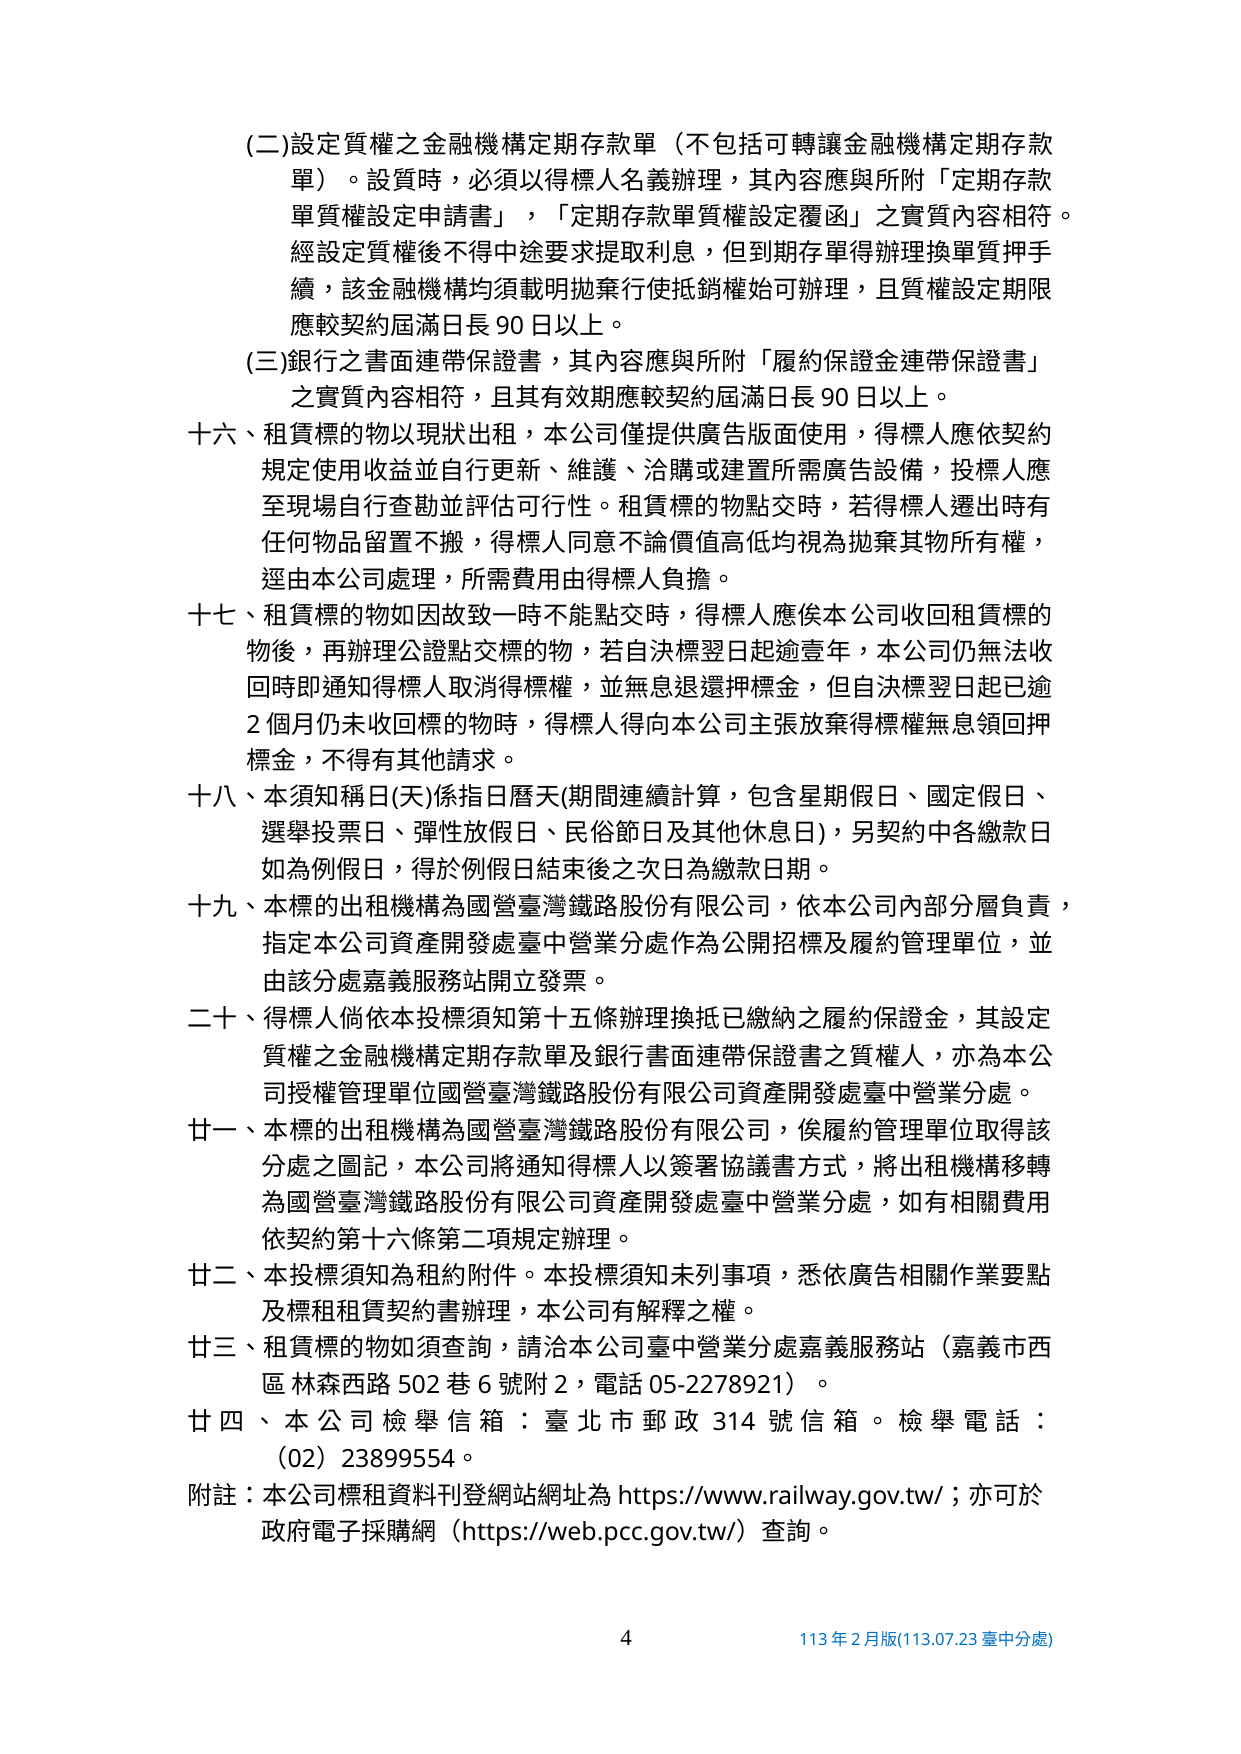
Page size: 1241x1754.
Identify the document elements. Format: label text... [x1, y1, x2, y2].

text 廿三、租賃標的物如須查詢，請洽本公司臺中營業分處嘉義服務站（嘉義市西區 林森西路 502 巷 6 號附 2，電話 05-2278921）。 [187, 1328, 1053, 1400]
text 十八、本須知稱日(天)係指日曆天(期間連續計算，包含星期假日、國定假日、選舉投票日、彈性放假日、民俗節日及其他休息日)，另契約中各繳款日如為例假日，得於例假日結束後之次日為繳款日期。 [187, 777, 1053, 885]
text 廿一、本標的出租機構為國營臺灣鐵路股份有限公司，俟履約管理單位取得該分處之圖記，本公司將通知得標人以簽署協議書方式，將出租機構移轉為國營臺灣鐵路股份有限公司資產開發處臺中營業分處，如有相關費用依契約第十六條第二項規定辦理。 [187, 1110, 1053, 1255]
text 十七、租賃標的物如因故致一時不能點交時，得標人應俟本公司收回租賃標的物後，再辦理公證點交標的物，若自決標翌日起逾壹年，本公司仍無法收回時即通知得標人取消得標權，並無息退還押標金，但自決標翌日起已逾2個月仍未收回標的物時，得標人得向本公司主張放棄得標權無息領回押標金，不得有其他請求。 [187, 595, 1053, 777]
text 廿四、本公司檢舉信箱：臺北市郵政314號信箱。檢舉電話：（02）23899554。 [187, 1400, 1053, 1475]
text 廿二、本投標須知為租約附件。本投標須知未列事項，悉依廣告相關作業要點及標租租賃契約書辦理，本公司有解釋之權。 [187, 1255, 1053, 1328]
text 十六、租賃標的物以現狀出租，本公司僅提供廣告版面使用，得標人應依契約規定使用收益並自行更新、維護、洽購或建置所需廣告設備，投標人應至現場自行查勘並評估可行性。租賃標的物點交時，若得標人遷出時有任何物品留置不搬，得標人同意不論價值高低均視為拋棄其物所有權，逕由本公司處理，所需費用由得標人負擔。 [187, 414, 1053, 595]
text 十九、本標的出租機構為國營臺灣鐵路股份有限公司，依本公司內部分層負責，指定本公司資產開發處臺中營業分處作為公開招標及履約管理單位，並由該分處嘉義服務站開立發票。 [187, 885, 1053, 998]
text (三)銀行之書面連帶保證書，其內容應與所附「履約保證金連帶保證書」之實質內容相符，且其有效期應較契約屆滿日長90日以上。 [246, 342, 1053, 414]
text 附註：本公司標租資料刊登網站網址為https://www.railway.gov.tw/；亦可於政府電子採購網（https://web.pcc.gov.tw/）查詢。 [187, 1475, 1053, 1548]
text 二十、得標人倘依本投標須知第十五條辦理換抵已繳納之履約保證金，其設定質權之金融機構定期存款單及銀行書面連帶保證書之質權人，亦為本公司授權管理單位國營臺灣鐵路股份有限公司資產開發處臺中營業分處。 [187, 998, 1053, 1110]
text (二)設定質權之金融機構定期存款單（不包括可轉讓金融機構定期存款單）。設質時，必須以得標人名義辦理，其內容應與所附「定期存款單質權設定申請書」，「定期存款單質權設定覆函」之實質內容相符。經設定質權後不得中途要求提取利息，但到期存單得辦理換單質押手續，該金融機構均須載明拋棄行使抵銷權始可辦理，且質權設定期限應較契約屆滿日長90日以上。 [246, 124, 1053, 342]
